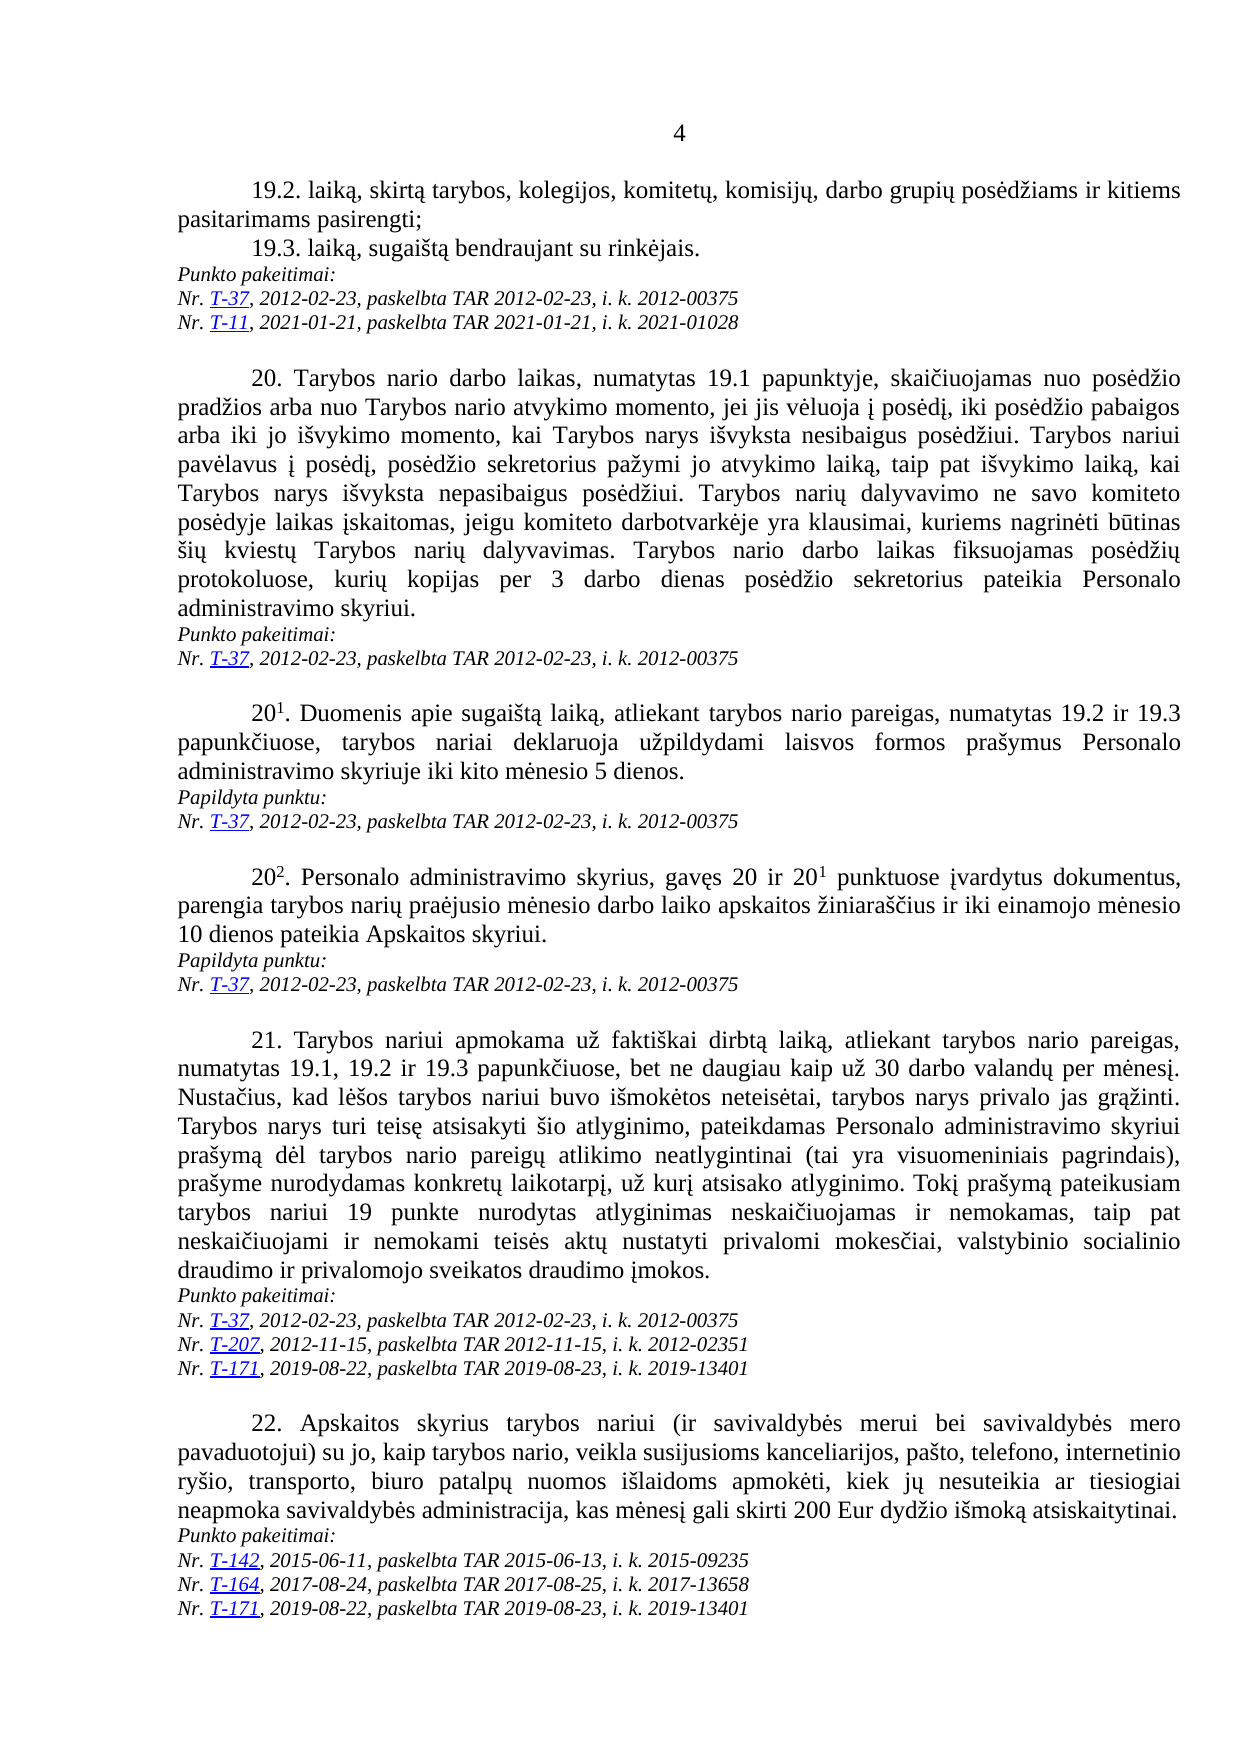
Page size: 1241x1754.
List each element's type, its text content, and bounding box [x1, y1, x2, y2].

text Nr. T-11, 2021-01-21, paskelbta TAR 2021-01-21, i. k. 2021-01028 [177, 310, 1181, 334]
text Nr. T-171, 2019-08-22, paskelbta TAR 2019-08-23, i. k. 2019-13401 [177, 1356, 1181, 1380]
text Nr. T-37, 2012-02-23, paskelbta TAR 2012-02-23, i. k. 2012-00375 [177, 1307, 1181, 1332]
text 201. Duomenis apie sugaištą laiką, atliekant tarybos nario pareigas, numatytas 19.2 ir 19.3 papunkčiuose, tarybos nariai deklaruoja užpildydami laisvos formos prašymus Personalo administravimo skyriuje iki kito mėnesio 5 dienos. [177, 698, 1181, 785]
text 19.3. laiką, sugaištą bendraujant su rinkėjais. [177, 233, 1181, 262]
text Nr. T-164, 2017-08-24, paskelbta TAR 2017-08-25, i. k. 2017-13658 [177, 1572, 1181, 1596]
text Punkto pakeitimai: [177, 1283, 1181, 1307]
text Punkto pakeitimai: [177, 622, 1181, 646]
text 19.2. laiką, skirtą tarybos, kolegijos, komitetų, komisijų, darbo grupių posėdžiams ir kitiems pasitarimams pasirengti; [177, 176, 1181, 233]
text 22. Apskaitos skyrius tarybos nariui (ir savivaldybės merui bei savivaldybės mero pavaduotojui) su jo, kaip tarybos nario, veikla susijusioms kanceliarijos, pašto, telefono, internetinio ryšio, transporto, biuro patalpų nuomos išlaidoms apmokėti, kiek jų nesuteikia ar tiesiogiai neapmoka savivaldybės administracija, kas mėnesį gali skirti 200 Eur dydžio išmoką atsiskaitytinai. [177, 1408, 1181, 1523]
text 21. Tarybos nariui apmokama už faktiškai dirbtą laiką, atliekant tarybos nario pareigas, numatytas 19.1, 19.2 ir 19.3 papunkčiuose, bet ne daugiau kaip už 30 darbo valandų per mėnesį. Nustačius, kad lėšos tarybos nariui buvo išmokėtos neteisėtai, tarybos narys privalo jas grąžinti. Tarybos narys turi teisę atsisakyti šio atlyginimo, pateikdamas Personalo administravimo skyriui prašymą dėl tarybos nario pareigų atlikimo neatlygintinai (tai yra visuomeniniais pagrindais), prašyme nurodydamas konkretų laikotarpį, už kurį atsisako atlyginimo. Tokį prašymą pateikusiam tarybos nariui 19 punkte nurodytas atlyginimas neskaičiuojamas ir nemokamas, taip pat neskaičiuojami ir nemokami teisės aktų nustatyti privalomi mokesčiai, valstybinio socialinio draudimo ir privalomojo sveikatos draudimo įmokos. [177, 1025, 1181, 1283]
text 202. Personalo administravimo skyrius, gavęs 20 ir 201 punktuose įvardytus dokumentus, parengia tarybos narių praėjusio mėnesio darbo laiko apskaitos žiniaraščius ir iki einamojo mėnesio 10 dienos pateikia Apskaitos skyriui. [177, 862, 1181, 948]
text Nr. T-37, 2012-02-23, paskelbta TAR 2012-02-23, i. k. 2012-00375 [177, 646, 1181, 670]
text Nr. T-207, 2012-11-15, paskelbta TAR 2012-11-15, i. k. 2012-02351 [177, 1332, 1181, 1356]
text Nr. T-37, 2012-02-23, paskelbta TAR 2012-02-23, i. k. 2012-00375 [177, 809, 1181, 833]
text Nr. T-37, 2012-02-23, paskelbta TAR 2012-02-23, i. k. 2012-00375 [177, 972, 1181, 996]
text Nr. T-142, 2015-06-11, paskelbta TAR 2015-06-13, i. k. 2015-09235 [177, 1547, 1181, 1572]
text Papildyta punktu: [177, 785, 1181, 809]
text Nr. T-171, 2019-08-22, paskelbta TAR 2019-08-23, i. k. 2019-13401 [177, 1596, 1181, 1620]
text Nr. T-37, 2012-02-23, paskelbta TAR 2012-02-23, i. k. 2012-00375 [177, 286, 1181, 310]
text Punkto pakeitimai: [177, 1523, 1181, 1547]
text Punkto pakeitimai: [177, 262, 1181, 286]
text 20. Tarybos nario darbo laikas, numatytas 19.1 papunktyje, skaičiuojamas nuo posėdžio pradžios arba nuo Tarybos nario atvykimo momento, jei jis vėluoja į posėdį, iki posėdžio pabaigos arba iki jo išvykimo momento, kai Tarybos narys išvyksta nesibaigus posėdžiui. Tarybos nariui pavėlavus į posėdį, posėdžio sekretorius pažymi jo atvykimo laiką, taip pat išvykimo laiką, kai Tarybos narys išvyksta nepasibaigus posėdžiui. Tarybos narių dalyvavimo ne savo komiteto posėdyje laikas įskaitomas, jeigu komiteto darbotvarkėje yra klausimai, kuriems nagrinėti būtinas šių kviestų Tarybos narių dalyvavimas. Tarybos nario darbo laikas fiksuojamas posėdžių protokoluose, kurių kopijas per 3 darbo dienas posėdžio sekretorius pateikia Personalo administravimo skyriui. [177, 363, 1181, 622]
text Papildyta punktu: [177, 948, 1181, 972]
